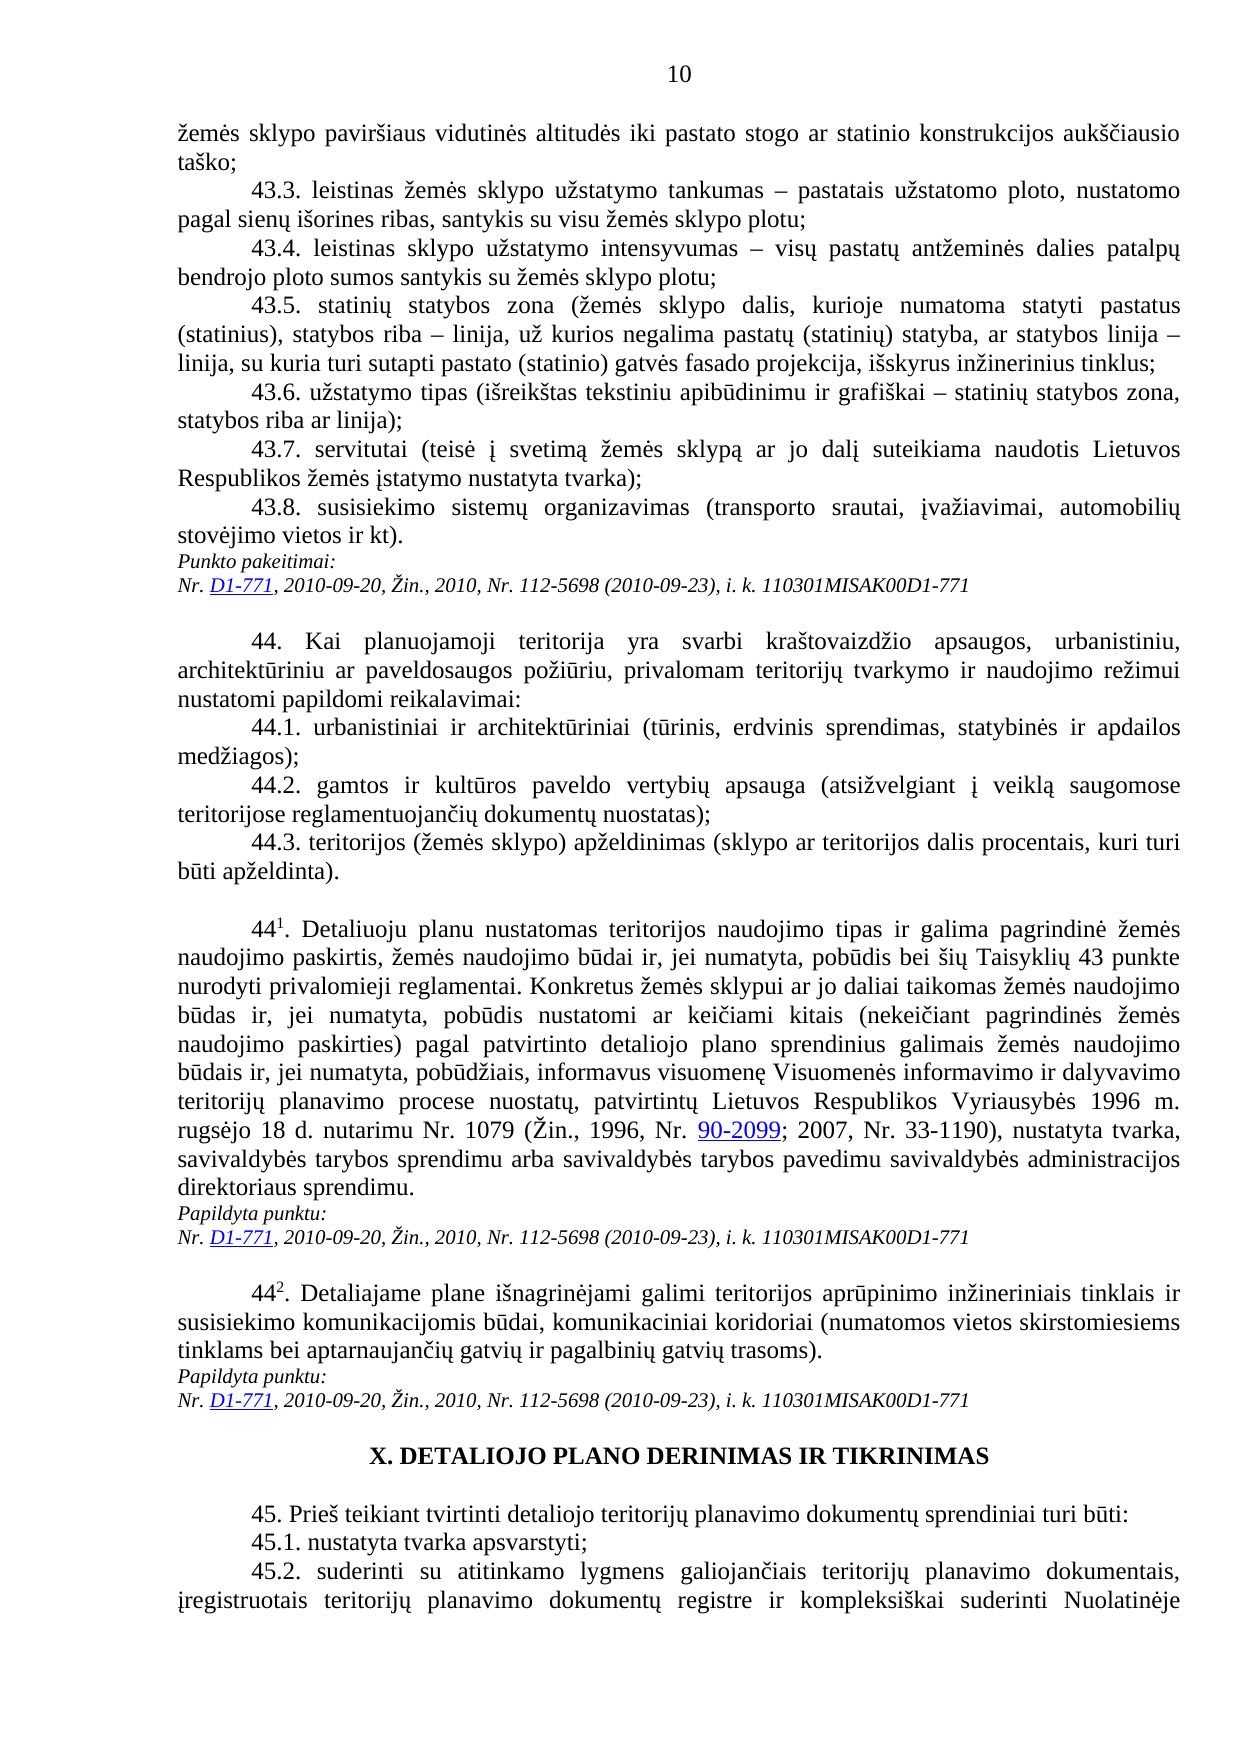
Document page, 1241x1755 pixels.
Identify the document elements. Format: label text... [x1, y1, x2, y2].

text 44.3. teritorijos (žemės sklypo) apželdinimas (sklypo ar teritorijos dalis procentais, kuri turi būti apželdinta). [177, 827, 1181, 885]
text 44.2. gamtos ir kultūros paveldo vertybių apsauga (atsižvelgiant į veiklą saugomose teritorijose reglamentuojančių dokumentų nuostatas); [177, 770, 1181, 827]
text X. DETALIOJO PLANO DERINIMAS IR TIKRINIMAS [177, 1441, 1181, 1470]
text Papildyta punktu: [177, 1364, 1181, 1388]
text 43.3. leistinas žemės sklypo užstatymo tankumas – pastatais užstatomo ploto, nustatomo pagal sienų išorines ribas, santykis su visu žemės sklypo plotu; [177, 176, 1181, 233]
text 43.8. susisiekimo sistemų organizavimas (transporto srautai, įvažiavimai, automobilių stovėjimo vietos ir kt). [177, 492, 1181, 549]
text 442. Detaliajame plane išnagrinėjami galimi teritorijos aprūpinimo inžineriniais tinklais ir susisiekimo komunikacijomis būdai, komunikaciniai koridoriai (numatomos vietos skirstomiesiems tinklams bei aptarnaujančių gatvių ir pagalbinių gatvių trasoms). [177, 1278, 1181, 1364]
text 43.5. statinių statybos zona (žemės sklypo dalis, kurioje numatoma statyti pastatus (statinius), statybos riba – linija, už kurios negalima pastatų (statinių) statyba, ar statybos linija – linija, su kuria turi sutapti pastato (statinio) gatvės fasado projekcija, išskyrus inžinerinius tinklus; [177, 291, 1181, 377]
text 441. Detaliuoju planu nustatomas teritorijos naudojimo tipas ir galima pagrindinė žemės naudojimo paskirtis, žemės naudojimo būdai ir, jei numatyta, pobūdis bei šių Taisyklių 43 punkte nurodyti privalomieji reglamentai. Konkretus žemės sklypui ar jo daliai taikomas žemės naudojimo būdas ir, jei numatyta, pobūdis nustatomi ar keičiami kitais (nekeičiant pagrindinės žemės naudojimo paskirties) pagal patvirtinto detaliojo plano sprendinius galimais žemės naudojimo būdais ir, jei numatyta, pobūdžiais, informavus visuomenę Visuomenės informavimo ir dalyvavimo teritorijų planavimo procese nuostatų, patvirtintų Lietuvos Respublikos Vyriausybės 1996 m. rugsėjo 18 d. nutarimu Nr. 1079 (Žin., 1996, Nr. 90-2099; 2007, Nr. 33-1190), nustatyta tvarka, savivaldybės tarybos sprendimu arba savivaldybės tarybos pavedimu savivaldybės administracijos direktoriaus sprendimu. [177, 914, 1181, 1201]
text žemės sklypo paviršiaus vidutinės altitudės iki pastato stogo ar statinio konstrukcijos aukščiausio taško; [177, 118, 1181, 176]
text 43.7. servitutai (teisė į svetimą žemės sklypą ar jo dalį suteikiama naudotis Lietuvos Respublikos žemės įstatymo nustatyta tvarka); [177, 434, 1181, 492]
text Nr. D1-771, 2010-09-20, Žin., 2010, Nr. 112-5698 (2010-09-23), i. k. 110301MISAK00D1-771 [177, 573, 1181, 597]
text 45.1. nustatyta tvarka apsvarstyti; [177, 1527, 1181, 1556]
text 45.2. suderinti su atitinkamo lygmens galiojančiais teritorijų planavimo dokumentais, įregistruotais teritorijų planavimo dokumentų registre ir kompleksiškai suderinti Nuolatinėje [177, 1556, 1181, 1614]
text 43.4. leistinas sklypo užstatymo intensyvumas – visų pastatų antžeminės dalies patalpų bendrojo ploto sumos santykis su žemės sklypo plotu; [177, 233, 1181, 291]
text 44.1. urbanistiniai ir architektūriniai (tūrinis, erdvinis sprendimas, statybinės ir apdailos medžiagos); [177, 712, 1181, 770]
text 44. Kai planuojamoji teritorija yra svarbi kraštovaizdžio apsaugos, urbanistiniu, architektūriniu ar paveldosaugos požiūriu, privalomam teritorijų tvarkymo ir naudojimo režimui nustatomi papildomi reikalavimai: [177, 626, 1181, 712]
text Nr. D1-771, 2010-09-20, Žin., 2010, Nr. 112-5698 (2010-09-23), i. k. 110301MISAK00D1-771 [177, 1225, 1181, 1249]
text 45. Prieš teikiant tvirtinti detaliojo teritorijų planavimo dokumentų sprendiniai turi būti: [177, 1499, 1181, 1527]
text Nr. D1-771, 2010-09-20, Žin., 2010, Nr. 112-5698 (2010-09-23), i. k. 110301MISAK00D1-771 [177, 1388, 1181, 1412]
text 43.6. užstatymo tipas (išreikštas tekstiniu apibūdinimu ir grafiškai – statinių statybos zona, statybos riba ar linija); [177, 377, 1181, 434]
text Punkto pakeitimai: [177, 549, 1181, 573]
text Papildyta punktu: [177, 1201, 1181, 1225]
